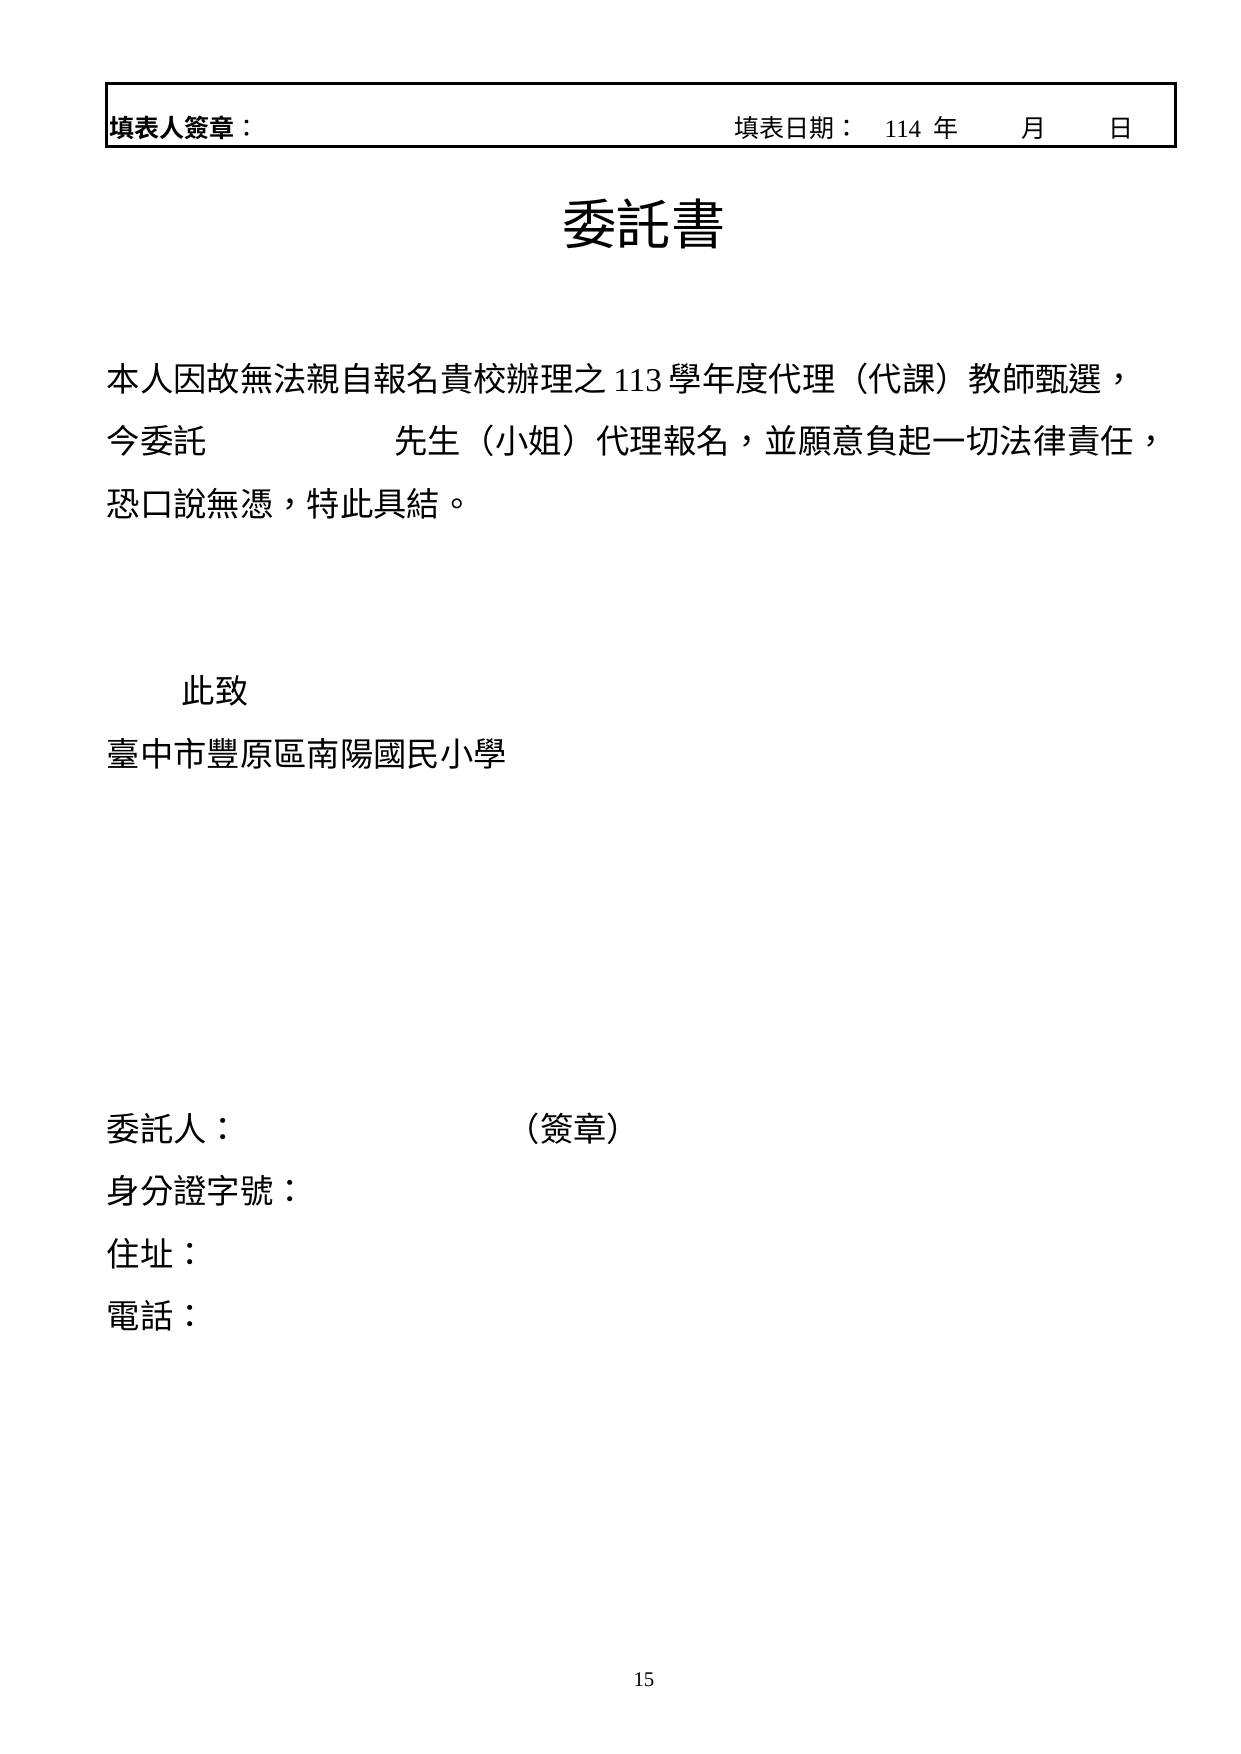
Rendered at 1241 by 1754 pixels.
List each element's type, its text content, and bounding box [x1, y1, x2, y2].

text 此致 [106, 648, 1181, 710]
text 本人因故無法親自報名貴校辦理之113學年度代理（代課）教師甄選， [106, 335, 1181, 398]
text 今委託 先生（小姐）代理報名，並願意負起一切法律責任，恐口說無憑，特此具結。 [106, 398, 1170, 523]
text 電話： [106, 1273, 1181, 1335]
text 臺中市豐原區南陽國民小學 [106, 710, 1181, 773]
table_cell 填表人簽章： 填表日期： 114 年 月 日 [108, 85, 1174, 144]
text 住址： [106, 1210, 1181, 1273]
text 身分證字號： [106, 1148, 1181, 1210]
text 委託人： （簽章） [106, 1085, 1181, 1148]
text 委託書 [106, 148, 1181, 273]
